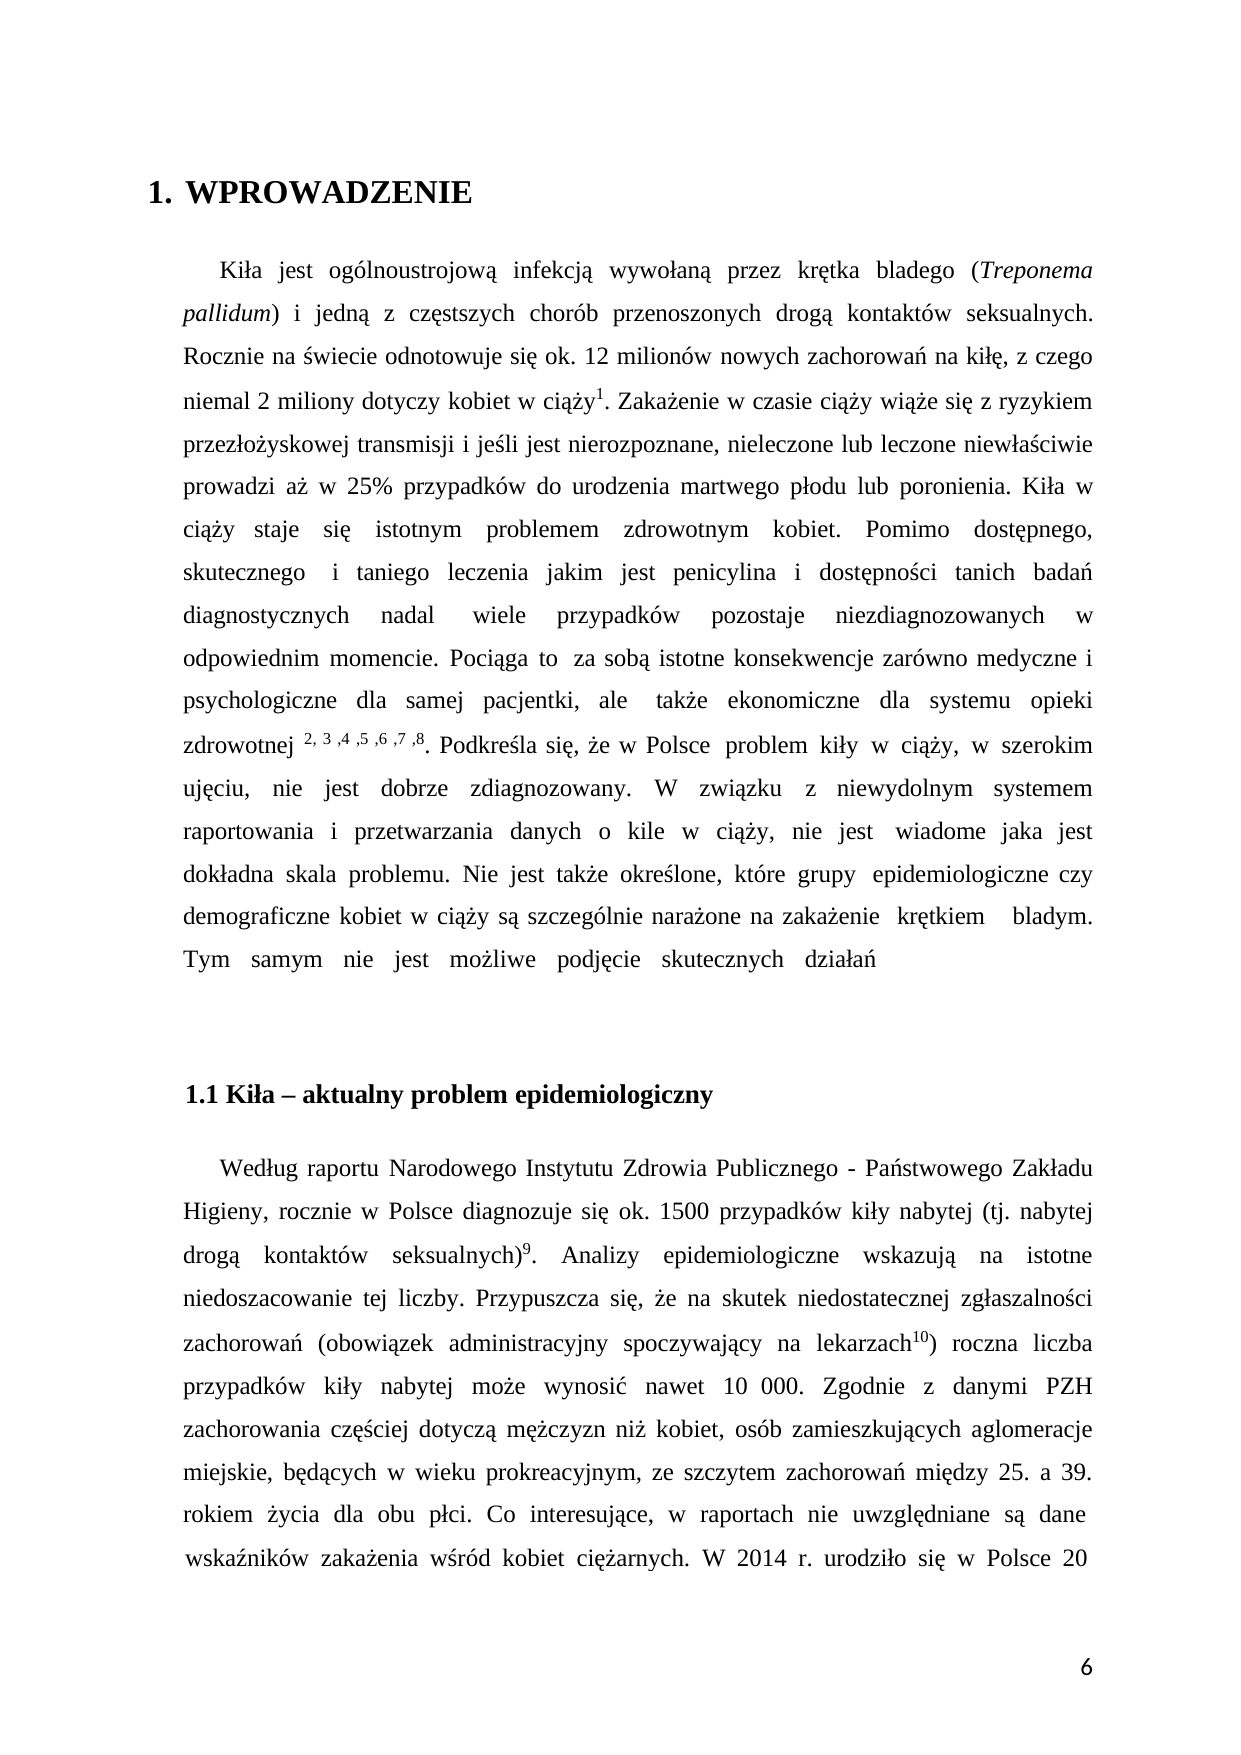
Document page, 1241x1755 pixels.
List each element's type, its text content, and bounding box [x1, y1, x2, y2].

text Kiła jest ogólnoustrojową infekcją wywołaną przez krętka bladego (Treponema pallidum) i jedną z częstszych chorób przenoszonych drogą kontaktów seksualnych. Rocznie na świecie odnotowuje się ok. 12 milionów nowych zachorowań na kiłę, z czego niemal 2 miliony dotyczy kobiet w ciąży1. Zakażenie w czasie ciąży wiąże się z ryzykiem przezłożyskowej transmisji i jeśli jest nierozpoznane, nieleczone lub leczone niewłaściwie prowadzi aż w 25% przypadków do urodzenia martwego płodu lub poronienia. Kiła w ciąży staje się istotnym problemem zdrowotnym kobiet. Pomimo dostępnego, skutecznego i taniego leczenia jakim jest penicylina i dostępności tanich badań diagnostycznych nadal wiele przypadków pozostaje niezdiagnozowanych w odpowiednim momencie. Pociąga to za sobą istotne konsekwencje zarówno medyczne i psychologiczne dla samej pacjentki, ale także ekonomiczne dla systemu opieki zdrowotnej 2, 3 ,4 ,5 ,6 ,7 ,8. Podkreśla się, że w Polsce problem kiły w ciąży, w szerokim ujęciu, nie jest dobrze zdiagnozowany. W związku z niewydolnym systemem raportowania i przetwarzania danych o kile w ciąży, nie jest wiadome jaka jest dokładna skala problemu. Nie jest także określone, które grupy epidemiologiczne czy demograficzne kobiet w ciąży są szczególnie narażone na zakażenie krętkiem bladym. Tym samym nie jest możliwe podjęcie skutecznych działań [183, 256, 1093, 973]
text WPROWADZENIE [185, 175, 476, 211]
text 6 [1080, 1653, 1095, 1681]
text wskaźników zakażenia wśród kobiet ciężarnych. W 2014 r. urodziło się w Polsce 20 [185, 1543, 1095, 1571]
text Według raportu Narodowego Instytutu Zdrowia Publicznego - Państwowego Zakładu Higieny, rocznie w Polsce diagnozuje się ok. 1500 przypadków kiły nabytej (tj. nabytej drogą kontaktów seksualnych)9. Analizy epidemiologiczne wskazują na istotne niedoszacowanie tej liczby. Przypuszcza się, że na skutek niedostatecznej zgłaszalności zachorowań (obowiązek administracyjny spoczywający na lekarzach10) roczna liczba przypadków kiły nabytej może wynosić nawet 10 000. Zgodnie z danymi PZH zachorowania częściej dotyczą mężczyzn niż kobiet, osób zamieszkujących aglomeracje miejskie, będących w wieku prokreacyjnym, ze szczytem zachorowań między 25. a 39. rokiem życia dla obu płci. Co interesujące, w raportach nie uwzględniane są dane [183, 1153, 1093, 1528]
text 1. [147, 175, 174, 211]
text 1.1 Kiła – aktualny problem epidemiologiczny [185, 1079, 718, 1109]
